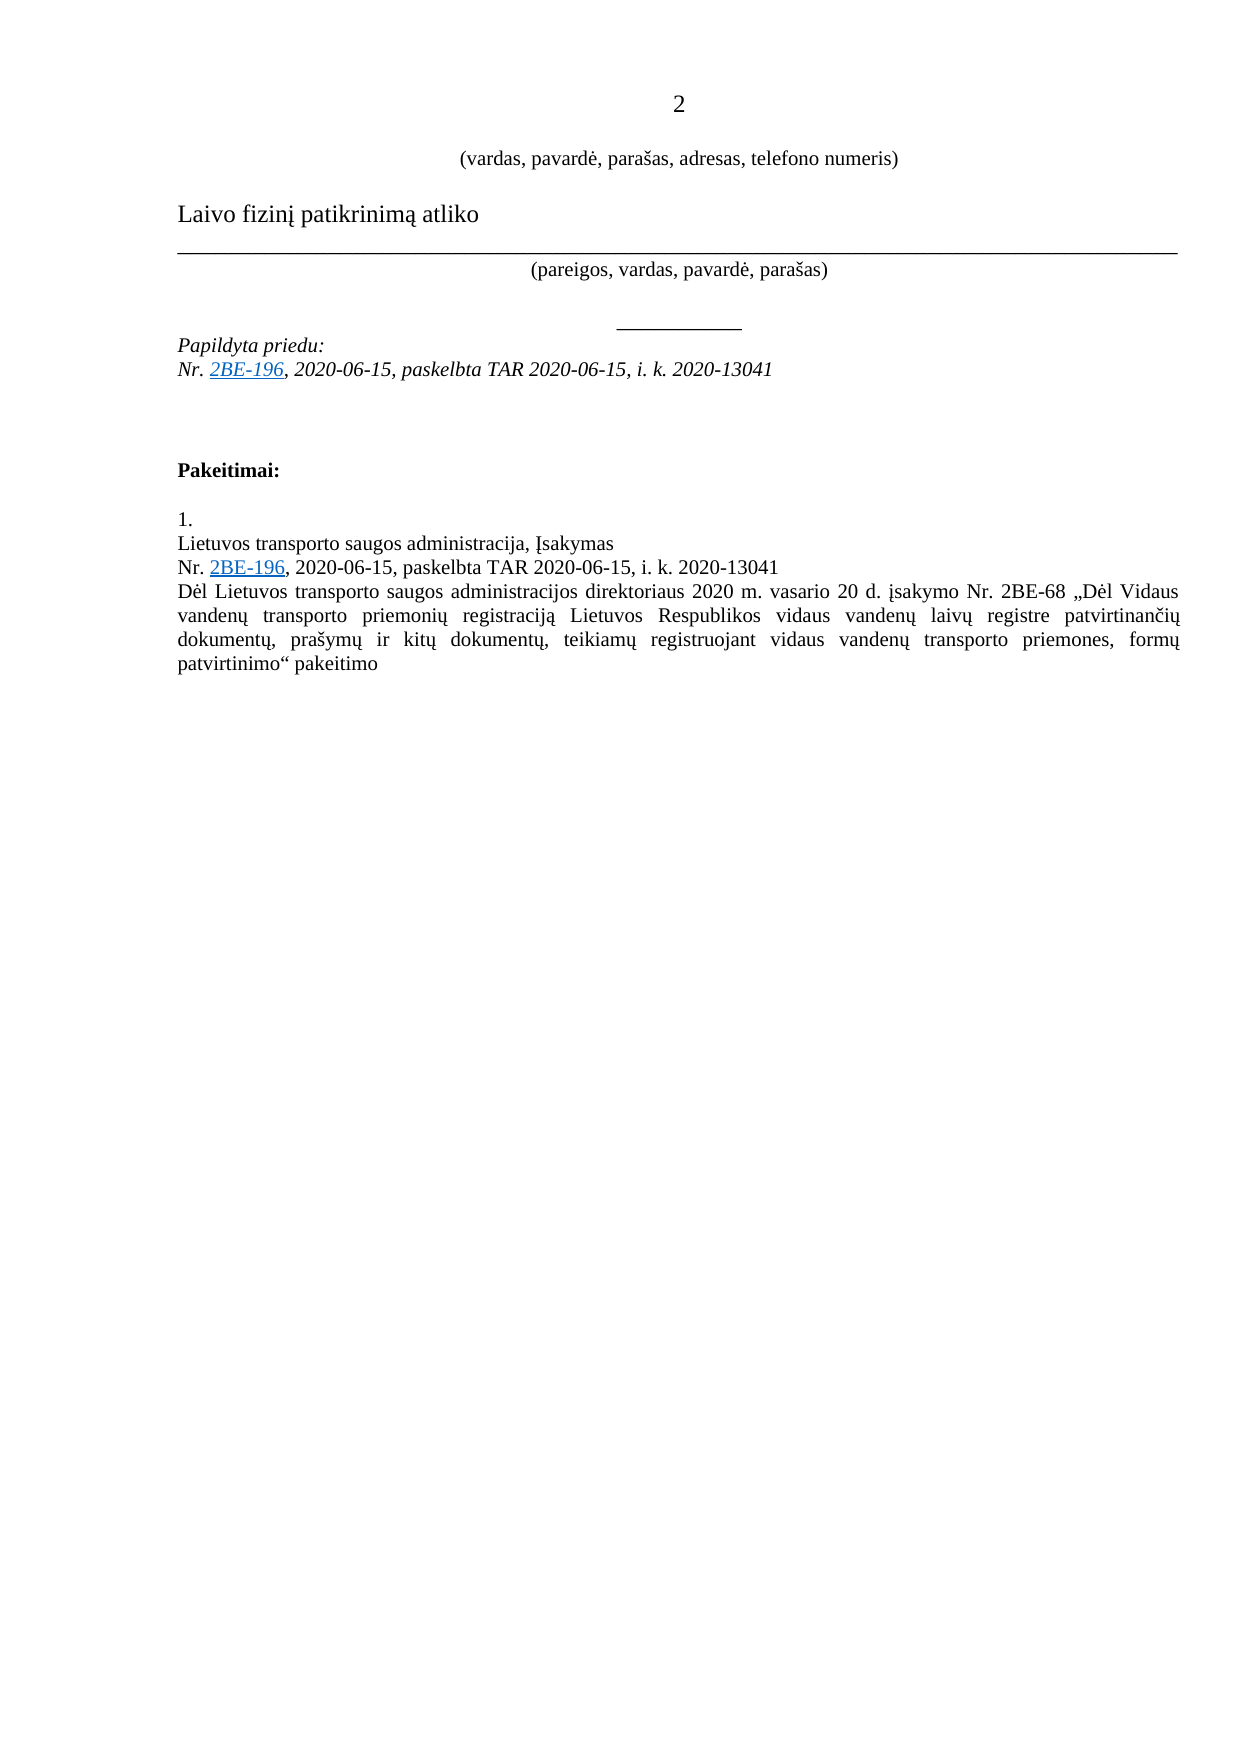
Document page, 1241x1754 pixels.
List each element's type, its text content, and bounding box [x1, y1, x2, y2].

text Lietuvos transporto saugos administracija, Įsakymas [177, 531, 1181, 554]
text ________________________________________________________________________________ [177, 228, 1181, 256]
text Dėl Lietuvos transporto saugos administracijos direktoriaus 2020 m. vasario 20 d. įsakymo Nr. 2BE-68 „Dėl Vidaus vandenų transporto priemonių registraciją Lietuvos Respublikos vidaus vandenų laivų registre patvirtinančių dokumentų, prašymų ir kitų dokumentų, teikiamų registruojant vidaus vandenų transporto priemones, formų patvirtinimo“ pakeitimo [177, 579, 1181, 675]
text Laivo fizinį patikrinimą atliko [177, 199, 1181, 228]
text Papildyta priedu: [177, 333, 1181, 357]
text __________ [177, 304, 1181, 333]
text Pakeitimai: [177, 458, 1181, 482]
text (pareigos, vardas, pavardė, parašas) [177, 256, 1181, 281]
text Nr. 2BE-196, 2020-06-15, paskelbta TAR 2020-06-15, i. k. 2020-13041 [177, 554, 1181, 579]
text 1. [177, 506, 1181, 531]
text Nr. 2BE-196, 2020-06-15, paskelbta TAR 2020-06-15, i. k. 2020-13041 [177, 357, 1181, 381]
text (vardas, pavardė, parašas, adresas, telefono numeris) [177, 146, 1181, 170]
